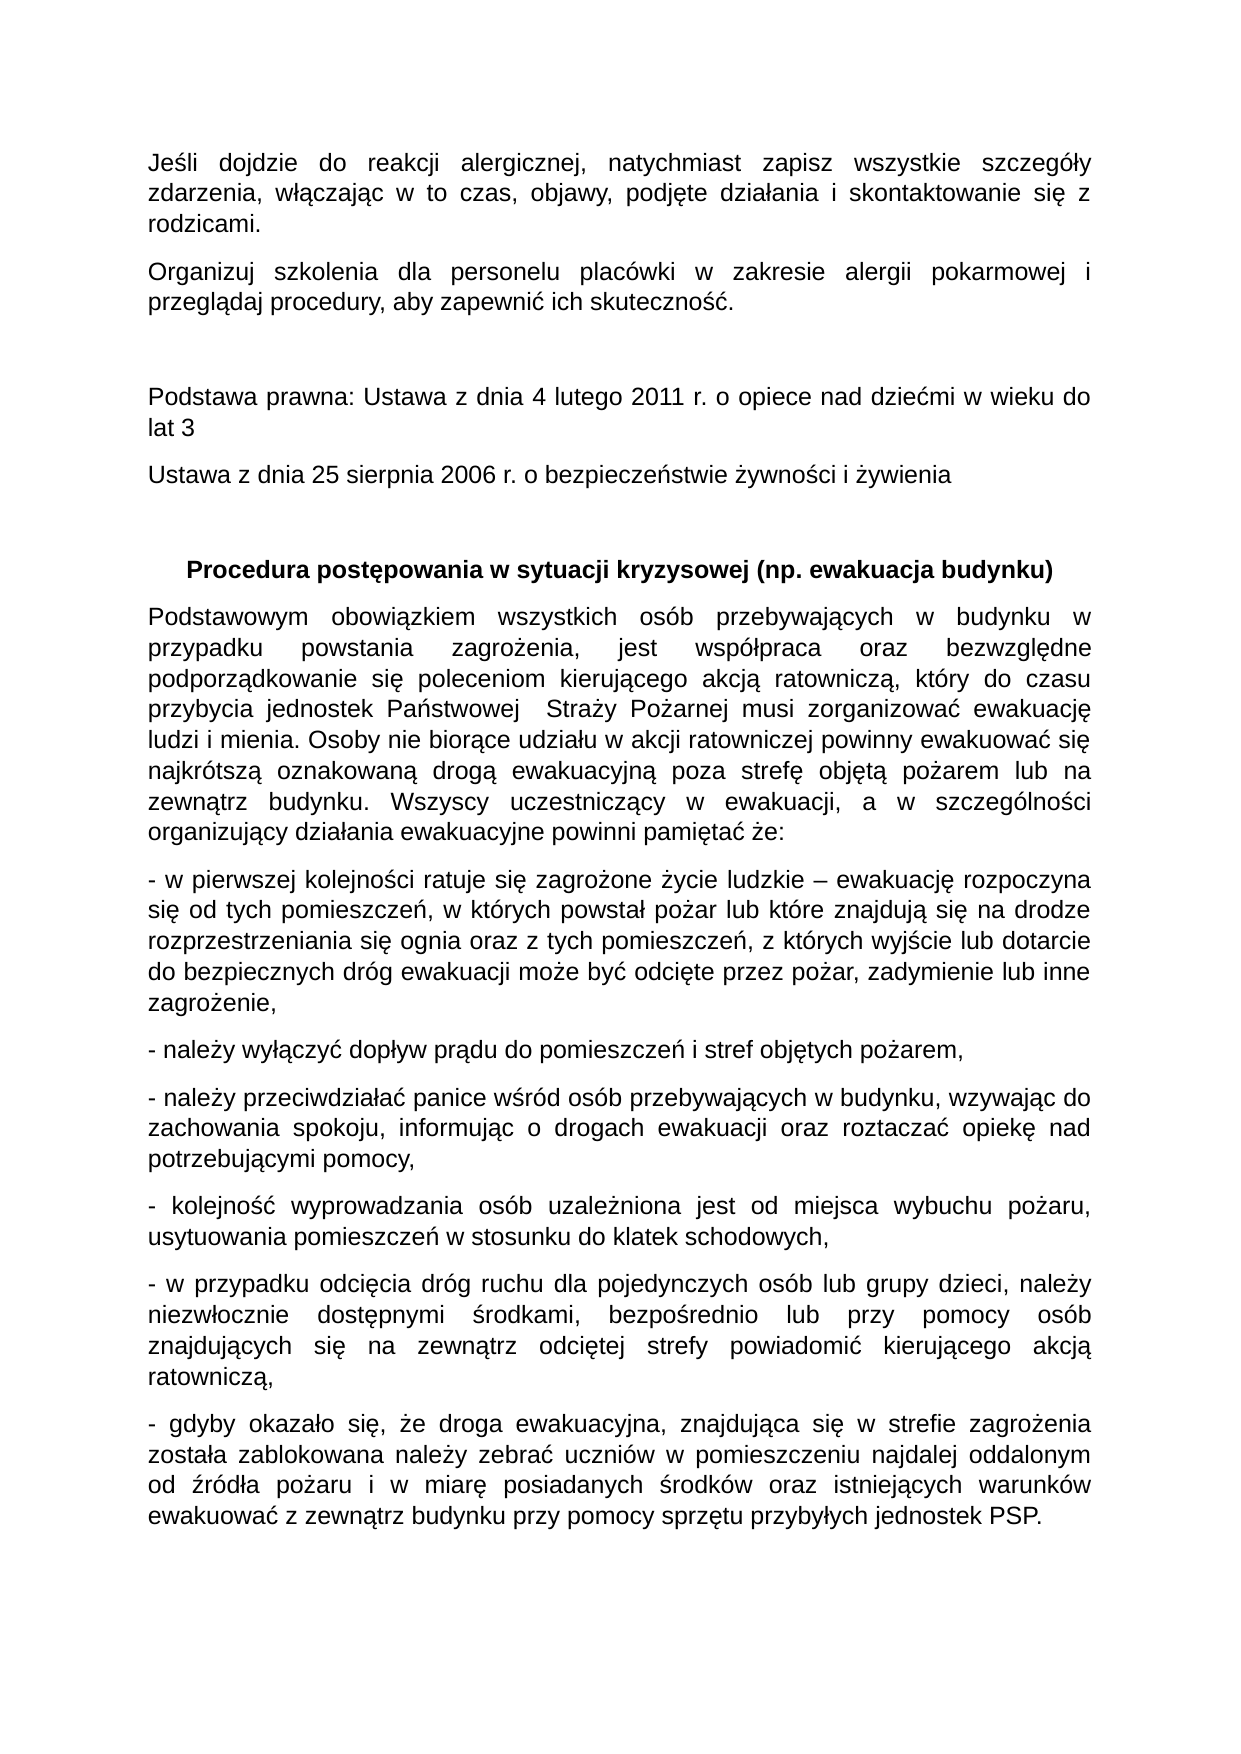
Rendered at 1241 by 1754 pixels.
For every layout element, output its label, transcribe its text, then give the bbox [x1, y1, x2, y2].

text - w przypadku odcięcia dróg ruchu dla pojedynczych osób lub grupy dzieci, należy niezwłocznie dostępnymi środkami, bezpośrednio lub przy pomocy osób znajdujących się na zewnątrz odciętej strefy powiadomić kierującego akcją ratowniczą, [148, 1269, 1093, 1390]
text Jeśli dojdzie do reakcji alergicznej, natychmiast zapisz wszystkie szczegóły zdarzenia, włączając w to czas, objawy, podjęte działania i skontaktowanie się z rodzicami. [148, 148, 1093, 238]
text Organizuj szkolenia dla personelu placówki w zakresie alergii pokarmowej i przeglądaj procedury, aby zapewnić ich skuteczność. [148, 256, 1093, 316]
text Ustawa z dnia 25 sierpnia 2006 r. o bezpieczeństwie żywności i żywienia [148, 460, 1093, 489]
text Podstawowym obowiązkiem wszystkich osób przebywających w budynku w przypadku powstania zagrożenia, jest współpraca oraz bezwzględne podporządkowanie się poleceniom kierującego akcją ratowniczą, który do czasu przybycia jednostek Państwowej Straży Pożarnej musi zorganizować ewakuację ludzi i mienia. Osoby nie biorące udziału w akcji ratowniczej powinny ewakuować się najkrótszą oznakowaną drogą ewakuacyjną poza strefę objętą pożarem lub na zewnątrz budynku. Wszyscy uczestniczący w ewakuacji, a w szczególności organizujący działania ewakuacyjne powinni pamiętać że: [148, 602, 1093, 846]
text Procedura postępowania w sytuacji kryzysowej (np. ewakuacja budynku) [148, 555, 1093, 584]
text - gdyby okazało się, że droga ewakuacyjna, znajdująca się w strefie zagrożenia została zablokowana należy zebrać uczniów w pomieszczeniu najdalej oddalonym od źródła pożaru i w miarę posiadanych środków oraz istniejących warunków ewakuować z zewnątrz budynku przy pomocy sprzętu przybyłych jednostek PSP. [148, 1409, 1093, 1530]
text - w pierwszej kolejności ratuje się zagrożone życie ludzkie – ewakuację rozpoczyna się od tych pomieszczeń, w których powstał pożar lub które znajdują się na drodze rozprzestrzeniania się ognia oraz z tych pomieszczeń, z których wyjście lub dotarcie do bezpiecznych dróg ewakuacji może być odcięte przez pożar, zadymienie lub inne zagrożenie, [148, 865, 1093, 1016]
text - kolejność wyprowadzania osób uzależniona jest od miejsca wybuchu pożaru, usytuowania pomieszczeń w stosunku do klatek schodowych, [148, 1191, 1093, 1251]
text Podstawa prawna: Ustawa z dnia 4 lutego 2011 r. o opiece nad dziećmi w wieku do lat 3 [148, 382, 1093, 441]
text - należy wyłączyć dopływ prądu do pomieszczeń i stref objętych pożarem, [148, 1035, 1093, 1064]
text - należy przeciwdziałać panice wśród osób przebywających w budynku, wzywając do zachowania spokoju, informując o drogach ewakuacji oraz roztaczać opiekę nad potrzebującymi pomocy, [148, 1082, 1093, 1173]
